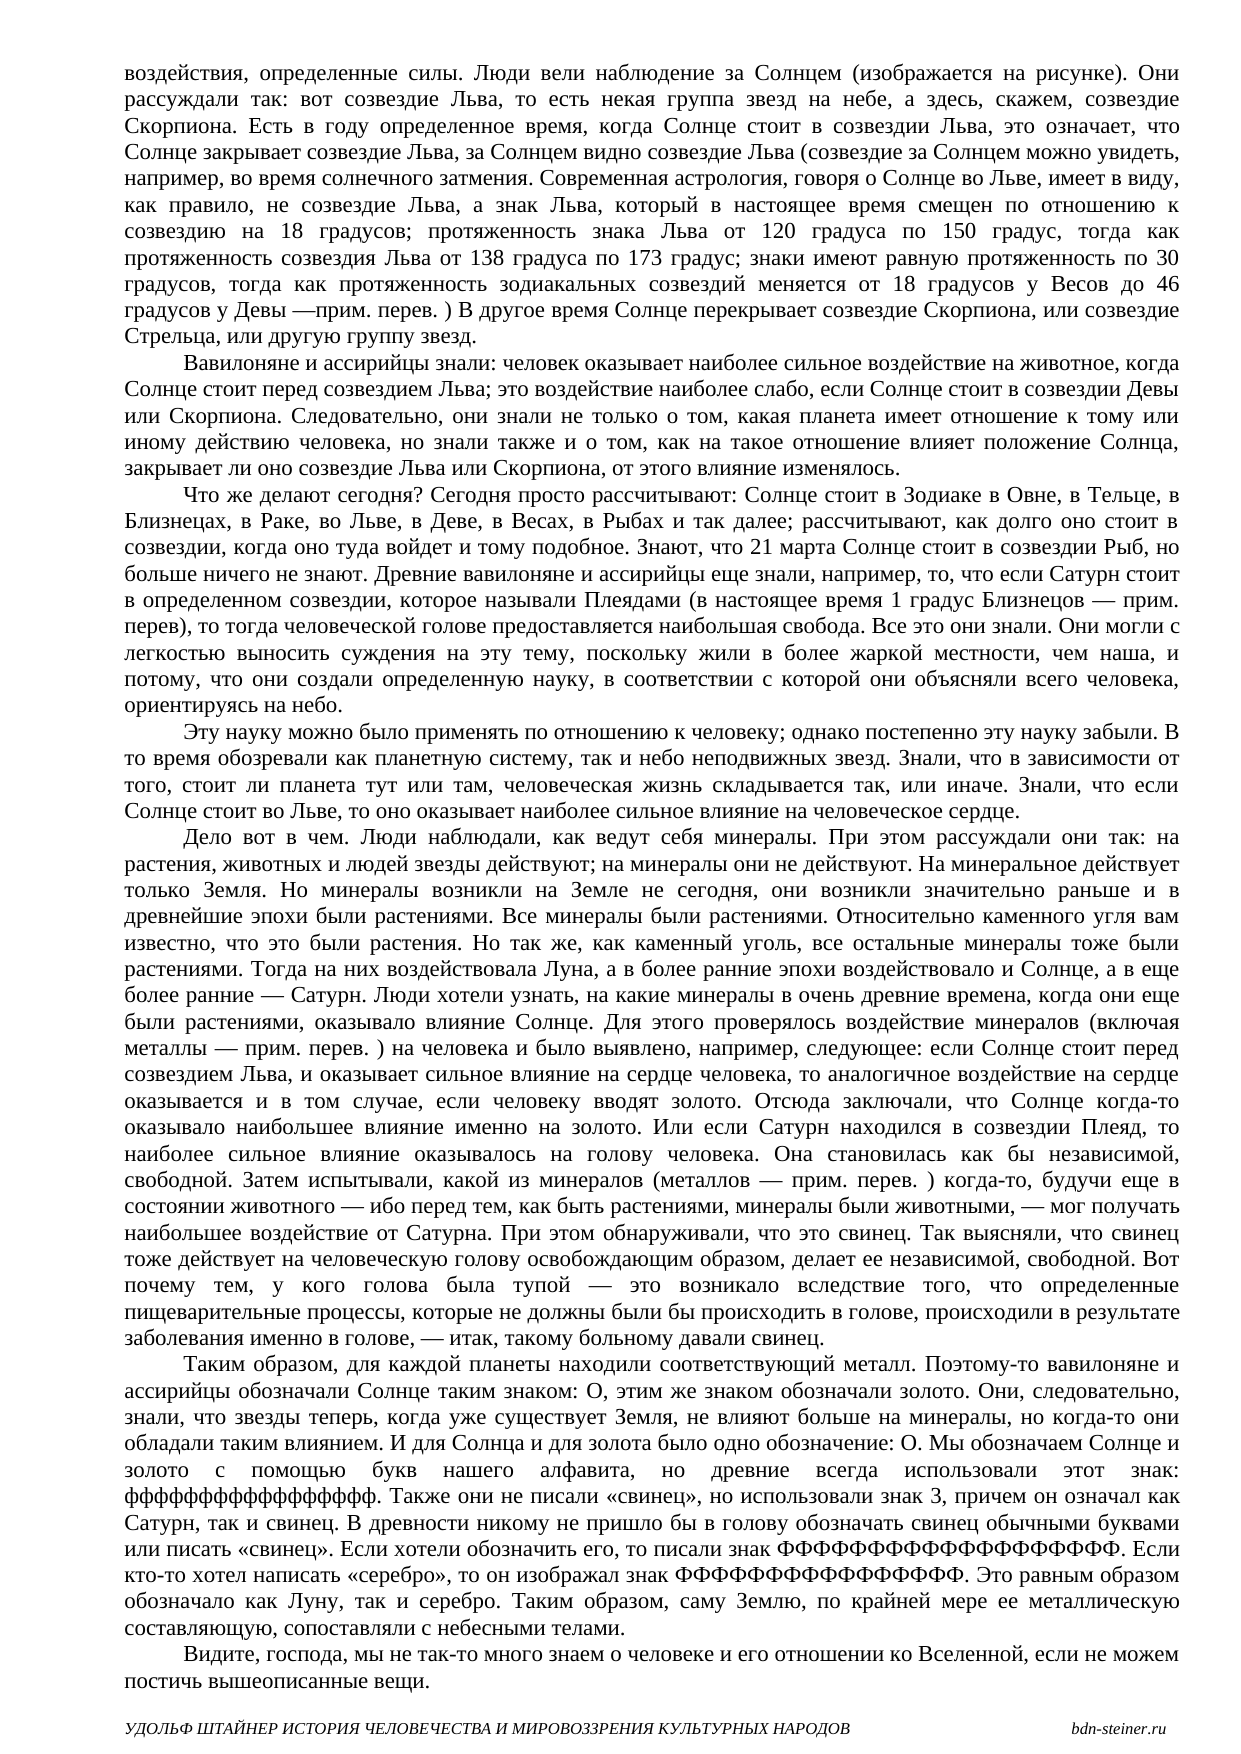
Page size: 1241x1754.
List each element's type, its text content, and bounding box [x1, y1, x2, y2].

text Вавилоняне и ассирийцы знали: человек оказывает наиболее сильное воздействие на животное, когда Солнце стоит перед созвездием Льва; это воздействие наиболее слабо, если Солнце стоит в созвездии Девы или Скорпиона. Следовательно, они знали не только о том, какая планета имеет отношение к тому или иному действию человека, но знали также и о том, как на такое отношение влияет положение Солнца, закрывает ли оно созвездие Льва или Скорпиона, от этого влияние изменялось. [124, 349, 1181, 481]
text Что же делают сегодня? Сегодня просто рассчитывают: Солнце стоит в Зодиаке в Овне, в Тельце, в Близнецах, в Раке, во Льве, в Деве, в Весах, в Рыбах и так далее; рассчитывают, как долго оно стоит в созвездии, когда оно туда войдет и тому подобное. Знают, что 21 марта Солнце стоит в созвездии Рыб, но больше ничего не знают. Древние вавилоняне и ассирийцы еще знали, например, то, что если Сатурн стоит в определенном созвездии, которое называли Плеядами (в настоящее время 1 градус Близнецов — прим. перев), то тогда человеческой голове предоставляется наибольшая свобода. Все это они знали. Они могли с легкостью выносить суждения на эту тему, поскольку жили в более жаркой местности, чем наша, и потому, что они создали определенную науку, в соответствии с которой они объясняли всего человека, ориентируясь на небо. [124, 481, 1181, 718]
text Видите, господа, мы не так-то много знаем о человеке и его отношении ко Вселенной, если не можем постичь вышеописанные вещи. [124, 1640, 1181, 1693]
text Таким образом, для каждой планеты находили соответствующий металл. Поэтому-то вавилоняне и ассирийцы обозначали Солнце таким знаком: О, этим же знаком обозначали золото. Они, следовательно, знали, что звезды теперь, когда уже существует Земля, не влияют больше на минералы, но когда-то они обладали таким влиянием. И для Солнца и для золота было одно обозначение: О. Мы обозначаем Солнце и золото с помощью букв нашего алфавита, но древние всегда использовали этот знак: ффффффффффффффффф. Также они не писали «свинец», но использовали знак 3, причем он означал как Сатурн, так и свинец. В древности никому не пришло бы в голову обозначать свинец обычными буквами или писать «свинец». Если хотели обозначить его, то писали знак ФФФФФФФФФФФФФФФФФФФ. Если кто-то хотел написать «серебро», то он изображал знак ФФФФФФФФФФФФФФФФ. Это равным образом обозначало как Луну, так и серебро. Таким образом, саму Землю, по крайней мере ее металлическую составляющую, сопоставляли с небесными телами. [124, 1350, 1181, 1640]
text воздействия, определенные силы. Люди вели наблюдение за Солнцем (изображается на рисунке). Они рассуждали так: вот созвездие Льва, то есть некая группа звезд на небе, а здесь, скажем, созвездие Скорпиона. Есть в году определенное время, когда Солнце стоит в созвездии Льва, это означает, что Солнце закрывает созвездие Льва, за Солнцем видно созвездие Льва (созвездие за Солнцем можно увидеть, например, во время солнечного затмения. Современная астрология, говоря о Солнце во Льве, имеет в виду, как правило, не созвездие Льва, а знак Льва, который в настоящее время смещен по отношению к созвездию на 18 градусов; протяженность знака Льва от 120 градуса по 150 градус, тогда как протяженность созвездия Льва от 138 градуса по 173 градус; знаки имеют равную протяженность по 30 градусов, тогда как протяженность зодиакальных созвездий меняется от 18 градусов у Весов до 46 градусов у Девы —прим. перев. ) В другое время Солнце перекрывает созвездие Скорпиона, или созвездие Стрельца, или другую группу звезд. [124, 59, 1181, 349]
text Эту науку можно было применять по отношению к человеку; однако постепенно эту науку забыли. В то время обозревали как планетную систему, так и небо неподвижных звезд. Знали, что в зависимости от того, стоит ли планета тут или там, человеческая жизнь складывается так, или иначе. Знали, что если Солнце стоит во Льве, то оно оказывает наиболее сильное влияние на человеческое сердце. [124, 718, 1181, 823]
text Дело вот в чем. Люди наблюдали, как ведут себя минералы. При этом рассуждали они так: на растения, животных и людей звезды действуют; на минералы они не действуют. На минеральное действует только Земля. Но минералы возникли на Земле не сегодня, они возникли значительно раньше и в древнейшие эпохи были растениями. Все минералы были растениями. Относительно каменного угля вам известно, что это были растения. Но так же, как каменный уголь, все остальные минералы тоже были растениями. Тогда на них воздействовала Луна, а в более ранние эпохи воздействовало и Солнце, а в еще более ранние — Сатурн. Люди хотели узнать, на какие минералы в очень древние времена, когда они еще были растениями, оказывало влияние Солнце. Для этого проверялось воздействие минералов (включая металлы — прим. перев. ) на человека и было выявлено, например, следующее: если Солнце стоит перед созвездием Льва, и оказывает сильное влияние на сердце человека, то аналогичное воздействие на сердце оказывается и в том случае, если человеку вводят золото. Отсюда заключали, что Солнце когда-то оказывало наибольшее влияние именно на золото. Или если Сатурн находился в созвездии Плеяд, то наиболее сильное влияние оказывалось на голову человека. Она становилась как бы независимой, свободной. Затем испытывали, какой из минералов (металлов — прим. перев. ) когда-то, будучи еще в состоянии животного — ибо перед тем, как быть растениями, минералы были животными, — мог получать наибольшее воздействие от Сатурна. При этом обнаруживали, что это свинец. Так выясняли, что свинец тоже действует на человеческую голову освобождающим образом, делает ее независимой, свободной. Вот почему тем, у кого голова была тупой — это возникало вследствие того, что определенные пищеварительные процессы, которые не должны были бы происходить в голове, происходили в результате заболевания именно в голове, — итак, такому больному давали свинец. [124, 823, 1181, 1350]
